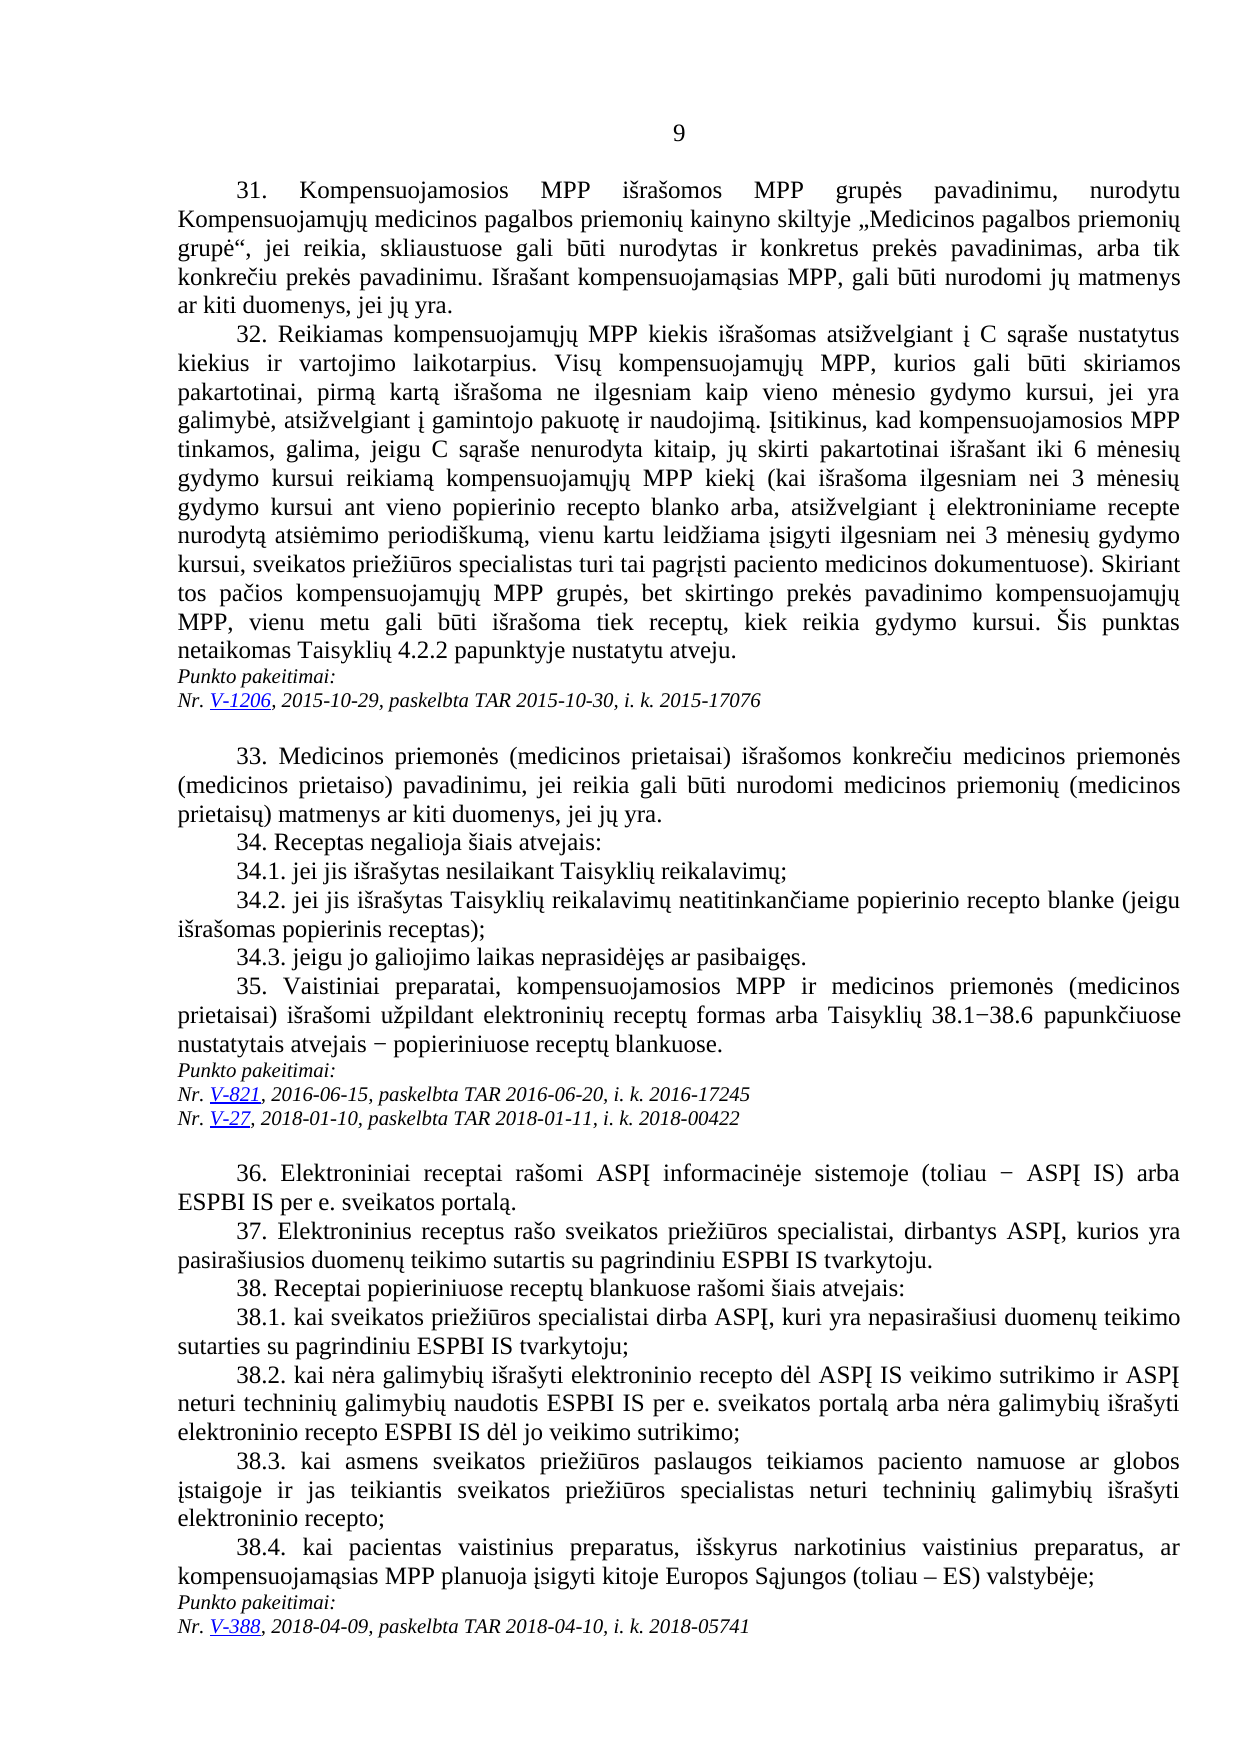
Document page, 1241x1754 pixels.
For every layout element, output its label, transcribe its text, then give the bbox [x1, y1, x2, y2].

text Nr. V-1206, 2015-10-29, paskelbta TAR 2015-10-30, i. k. 2015-17076 [177, 688, 1181, 712]
text Nr. V-27, 2018-01-10, paskelbta TAR 2018-01-11, i. k. 2018-00422 [177, 1106, 1181, 1130]
text 33. Medicinos priemonės (medicinos prietaisai) išrašomos konkrečiu medicinos priemonės (medicinos prietaiso) pavadinimu, jei reikia gali būti nurodomi medicinos priemonių (medicinos prietaisų) matmenys ar kiti duomenys, jei jų yra. [177, 741, 1181, 827]
text 35. Vaistiniai preparatai, kompensuojamosios MPP ir medicinos priemonės (medicinos prietaisai) išrašomi užpildant elektroninių receptų formas arba Taisyklių 38.1−38.6 papunkčiuose nustatytais atvejais − popieriniuose receptų blankuose. [177, 971, 1181, 1057]
text 38.4. kai pacientas vaistinius preparatus, išskyrus narkotinius vaistinius preparatus, ar kompensuojamąsias MPP planuoja įsigyti kitoje Europos Sąjungos (toliau – ES) valstybėje; [177, 1532, 1181, 1590]
text 34.2. jei jis išrašytas Taisyklių reikalavimų neatitinkančiame popierinio recepto blanke (jeigu išrašomas popierinis receptas); [177, 885, 1181, 942]
text 32. Reikiamas kompensuojamųjų MPP kiekis išrašomas atsižvelgiant į C sąraše nustatytus kiekius ir vartojimo laikotarpius. Visų kompensuojamųjų MPP, kurios gali būti skiriamos pakartotinai, pirmą kartą išrašoma ne ilgesniam kaip vieno mėnesio gydymo kursui, jei yra galimybė, atsižvelgiant į gamintojo pakuotę ir naudojimą. Įsitikinus, kad kompensuojamosios MPP tinkamos, galima, jeigu C sąraše nenurodyta kitaip, jų skirti pakartotinai išrašant iki 6 mėnesių gydymo kursui reikiamą kompensuojamųjų MPP kiekį (kai išrašoma ilgesniam nei 3 mėnesių gydymo kursui ant vieno popierinio recepto blanko arba, atsižvelgiant į elektroniniame recepte nurodytą atsiėmimo periodiškumą, vienu kartu leidžiama įsigyti ilgesniam nei 3 mėnesių gydymo kursui, sveikatos priežiūros specialistas turi tai pagrįsti paciento medicinos dokumentuose). Skiriant tos pačios kompensuojamųjų MPP grupės, bet skirtingo prekės pavadinimo kompensuojamųjų MPP, vienu metu gali būti išrašoma tiek receptų, kiek reikia gydymo kursui. Šis punktas netaikomas Taisyklių 4.2.2 papunktyje nustatytu atveju. [177, 319, 1181, 664]
text 38.1. kai sveikatos priežiūros specialistai dirba ASPĮ, kuri yra nepasirašiusi duomenų teikimo sutarties su pagrindiniu ESPBI IS tvarkytoju; [177, 1302, 1181, 1360]
text Punkto pakeitimai: [177, 1057, 1181, 1082]
text Nr. V-388, 2018-04-09, paskelbta TAR 2018-04-10, i. k. 2018-05741 [177, 1614, 1181, 1638]
text 34.3. jeigu jo galiojimo laikas neprasidėjęs ar pasibaigęs. [177, 942, 1181, 971]
text 38.3. kai asmens sveikatos priežiūros paslaugos teikiamos paciento namuose ar globos įstaigoje ir jas teikiantis sveikatos priežiūros specialistas neturi techninių galimybių išrašyti elektroninio recepto; [177, 1446, 1181, 1532]
text Punkto pakeitimai: [177, 1590, 1181, 1614]
text 36. Elektroniniai receptai rašomi ASPĮ informacinėje sistemoje (toliau − ASPĮ IS) arba ESPBI IS per e. sveikatos portalą. [177, 1158, 1181, 1216]
text 31. Kompensuojamosios MPP išrašomos MPP grupės pavadinimu, nurodytu Kompensuojamųjų medicinos pagalbos priemonių kainyno skiltyje „Medicinos pagalbos priemonių grupė“, jei reikia, skliaustuose gali būti nurodytas ir konkretus prekės pavadinimas, arba tik konkrečiu prekės pavadinimu. Išrašant kompensuojamąsias MPP, gali būti nurodomi jų matmenys ar kiti duomenys, jei jų yra. [177, 176, 1181, 319]
text Punkto pakeitimai: [177, 664, 1181, 688]
text Nr. V-821, 2016-06-15, paskelbta TAR 2016-06-20, i. k. 2016-17245 [177, 1082, 1181, 1106]
text 38. Receptai popieriniuose receptų blankuose rašomi šiais atvejais: [177, 1273, 1181, 1302]
text 34.1. jei jis išrašytas nesilaikant Taisyklių reikalavimų; [177, 856, 1181, 885]
text 34. Receptas negalioja šiais atvejais: [177, 827, 1181, 856]
text 38.2. kai nėra galimybių išrašyti elektroninio recepto dėl ASPĮ IS veikimo sutrikimo ir ASPĮ neturi techninių galimybių naudotis ESPBI IS per e. sveikatos portalą arba nėra galimybių išrašyti elektroninio recepto ESPBI IS dėl jo veikimo sutrikimo; [177, 1360, 1181, 1446]
text 37. Elektroninius receptus rašo sveikatos priežiūros specialistai, dirbantys ASPĮ, kurios yra pasirašiusios duomenų teikimo sutartis su pagrindiniu ESPBI IS tvarkytoju. [177, 1216, 1181, 1273]
